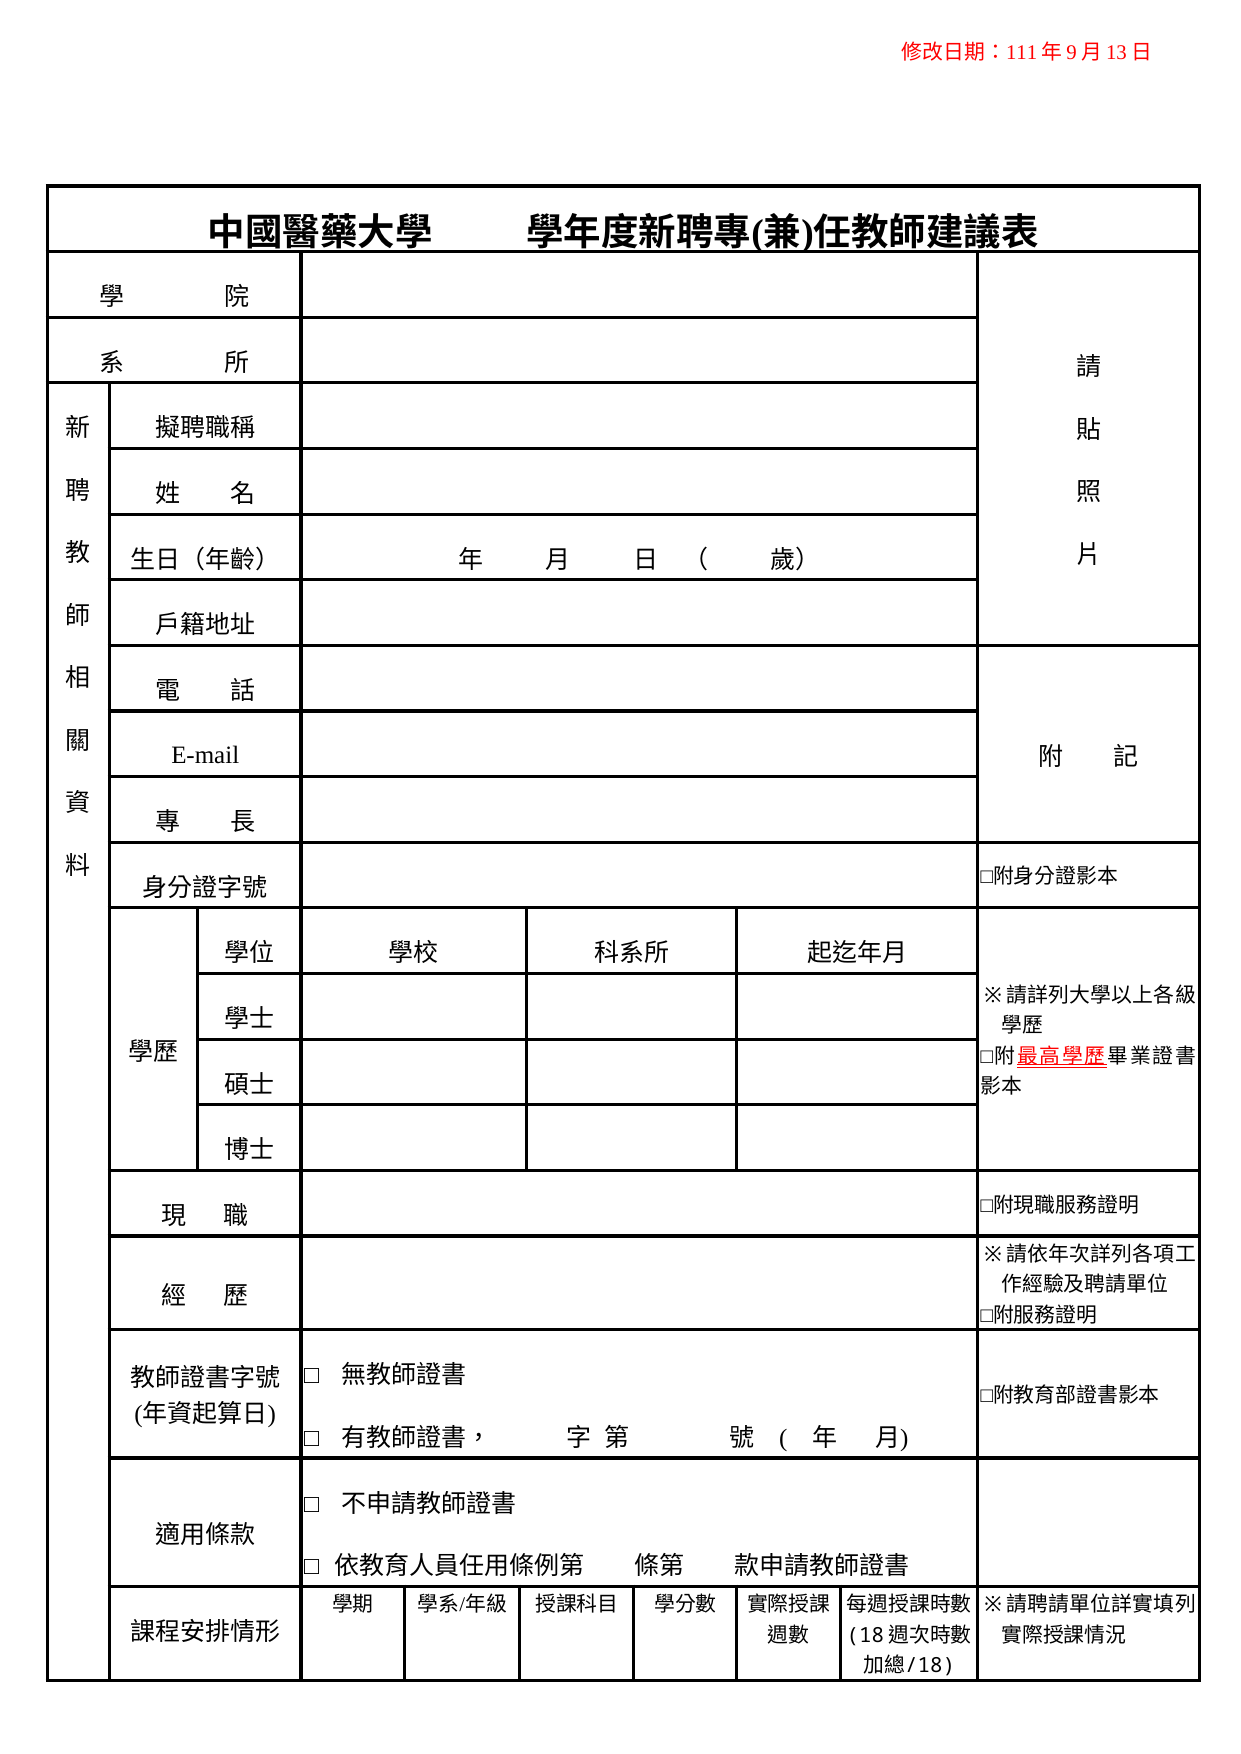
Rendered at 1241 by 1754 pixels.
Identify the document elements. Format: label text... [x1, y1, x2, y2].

table_cell 姓 名 [111, 450, 299, 512]
table_cell 科系所 [528, 909, 735, 972]
table_cell 碩士 [199, 1041, 299, 1103]
table_cell 博士 [199, 1106, 299, 1169]
table_cell □附現職服務證明 [979, 1172, 1198, 1234]
table_cell E-mail [111, 713, 299, 775]
table_cell 學系/年級 [406, 1588, 518, 1678]
table_cell 現 職 [111, 1172, 299, 1234]
table_cell [303, 450, 976, 512]
table_cell 學歷 [111, 909, 196, 1169]
table_cell 授課科目 [521, 1588, 632, 1678]
table_cell □附身分證影本 [979, 844, 1198, 906]
table_cell 身分證字號 [111, 844, 299, 906]
table_cell 學校 [303, 909, 525, 972]
table_cell [303, 253, 976, 316]
table_cell [738, 1041, 976, 1103]
table_cell [738, 1106, 976, 1169]
table_cell 學 院 [49, 253, 299, 316]
table_cell ※請詳列大學以上各級學歷 □附最高學歷畢業證書影本 [979, 909, 1198, 1169]
table_cell [303, 713, 976, 775]
table_cell 學位 [199, 909, 299, 972]
table_cell [303, 844, 976, 906]
table_cell [979, 1460, 1198, 1584]
table_cell 學分數 [635, 1588, 735, 1678]
table_cell 生日（年齡） [111, 516, 299, 578]
table_cell ※請依年次詳列各項工作經驗及聘請單位 □附服務證明 [979, 1238, 1198, 1328]
table_cell 戶籍地址 [111, 581, 299, 644]
table_cell [528, 1106, 735, 1169]
table_cell 經 歷 [111, 1238, 299, 1328]
table_cell [303, 647, 976, 709]
table_cell [303, 1106, 525, 1169]
table_cell 學士 [199, 975, 299, 1037]
table_cell 電 話 [111, 647, 299, 709]
table_header 中國醫藥大學 學年度新聘專(兼)任教師建議表 [49, 188, 1198, 250]
table_cell [303, 581, 976, 644]
table_cell [303, 384, 976, 447]
table_cell 請 貼 照 片 [979, 253, 1198, 644]
table_cell 課程安排情形 [111, 1588, 299, 1678]
table_cell 實際授課 週數 [738, 1588, 839, 1678]
table_cell 專 長 [111, 778, 299, 841]
table_cell 適用條款 [111, 1460, 299, 1584]
table_cell [528, 1041, 735, 1103]
table_cell [303, 975, 525, 1037]
table_cell [303, 1041, 525, 1103]
table_cell 不申請教師證書 □ 依教育人員任用條例第 條第 款申請教師證書 [303, 1460, 976, 1584]
table_cell 附 記 [979, 647, 1198, 841]
table_cell [528, 975, 735, 1037]
table_cell 年 月 日 （ 歲） [303, 516, 976, 578]
table_cell 系 所 [49, 319, 299, 381]
table_cell 擬聘職稱 [111, 384, 299, 447]
table_cell 學期 [303, 1588, 403, 1678]
table_cell [303, 319, 976, 381]
table_cell 新 聘 教 師 相 關 資 料 [49, 384, 108, 1678]
table_cell ※請聘請單位詳實填列實際授課情況 [979, 1588, 1198, 1678]
table_cell 教師證書字號 (年資起算日) [111, 1331, 299, 1456]
table_cell [303, 778, 976, 841]
table_cell [303, 1238, 976, 1328]
table_cell 無教師證書 有教師證書， 字 第 號 ( 年 月) [303, 1331, 976, 1456]
table_cell [303, 1172, 976, 1234]
table_cell □附教育部證書影本 [979, 1331, 1198, 1456]
table_cell [738, 975, 976, 1037]
table_cell 起迄年月 [738, 909, 976, 972]
table_cell 每週授課時數 (18週次時數加總/18) [842, 1588, 976, 1678]
